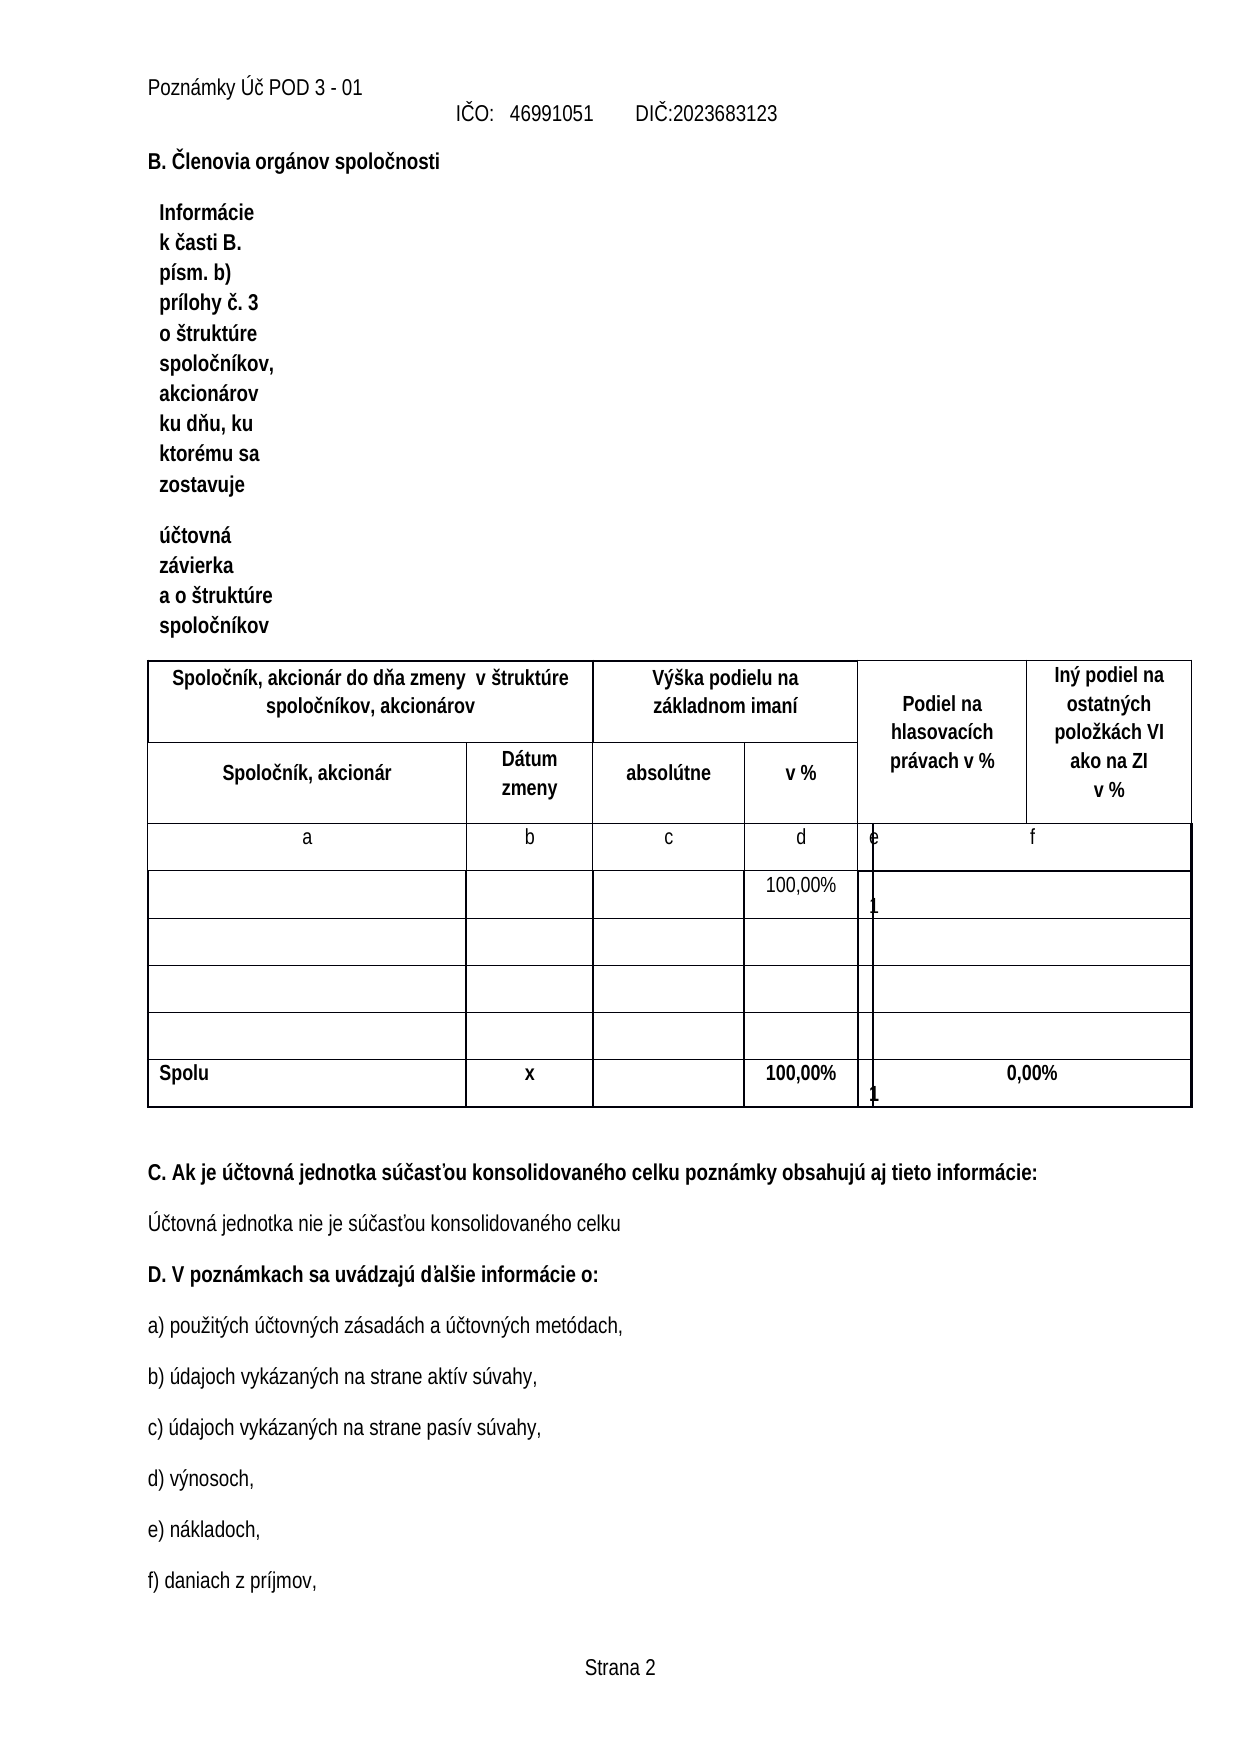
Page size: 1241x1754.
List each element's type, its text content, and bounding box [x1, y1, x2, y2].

text Účtovná jednotka nie je súčasťou konsolidovaného celku [148, 1210, 1141, 1236]
table_cell [745, 1013, 857, 1059]
table_cell [467, 871, 592, 918]
table_cell [293, 250, 1240, 659]
table_cell [467, 919, 592, 965]
table_cell [874, 872, 1190, 918]
table_cell 100,00% [859, 1060, 872, 1106]
text c) údajoch vykázaných na strane pasív súvahy, [148, 1414, 1141, 1441]
text C. Ak je účtovná jednotka súčasťou konsolidovaného celku poznámky obsahujú aj tieto informácie: [148, 1159, 1141, 1185]
table_header [293, 199, 1240, 250]
table_cell [594, 1013, 743, 1059]
table_cell absolútne [593, 743, 744, 823]
table_cell [859, 1013, 872, 1059]
text d) výnosoch, [148, 1465, 1141, 1492]
table_cell [1193, 823, 1240, 870]
table_cell [874, 919, 1190, 965]
table_cell c [593, 824, 744, 870]
text B. Členovia orgánov spoločnosti [148, 148, 1141, 174]
table_cell [467, 1013, 592, 1059]
table_cell [149, 1013, 465, 1059]
table_cell [745, 919, 857, 965]
table_cell [467, 966, 592, 1012]
text f) daniach z príjmov, [148, 1567, 1141, 1594]
table_cell f [874, 824, 1190, 870]
table_cell [1193, 918, 1240, 965]
table_cell [859, 966, 872, 1012]
table_header Informácie k časti B. písm. b) prílohy č. 3 o štruktúre spoločníkov, akcionárov ku dňu, ku ktorému sa zostavuje účtovná závierka a o štruktúre spoločníkov [148, 199, 293, 659]
table_cell 0,00% [874, 1060, 1190, 1106]
table_cell [594, 871, 743, 918]
table_cell 100,00% [859, 872, 872, 918]
table_cell Spoločník, akcionár [148, 743, 466, 823]
table_cell Spolu [149, 1060, 465, 1106]
text e) nákladoch, [148, 1516, 1141, 1543]
table_cell [594, 919, 743, 965]
table_cell b [467, 824, 592, 870]
text a) použitých účtovných zásadách a účtovných metódach, [148, 1312, 1141, 1338]
table_cell [1193, 1059, 1240, 1106]
table_cell [874, 1013, 1190, 1059]
table_cell [859, 919, 872, 965]
table_cell v % [745, 743, 857, 823]
table_cell x [467, 1060, 592, 1106]
text D. V poznámkach sa uvádzajú ďalšie informácie o: [148, 1261, 1141, 1287]
table_cell d [745, 824, 857, 870]
table_cell e [858, 824, 872, 870]
table_cell [149, 871, 465, 918]
table_cell [594, 966, 743, 1012]
table_cell [1192, 742, 1240, 823]
table_cell [1193, 1012, 1240, 1059]
table_cell [745, 966, 857, 1012]
table_cell 100,00% [745, 1060, 857, 1106]
table_cell [149, 966, 465, 1012]
table_cell Výška podielu na základnom imaní [594, 662, 857, 742]
table_cell [149, 919, 465, 965]
table_cell [874, 966, 1190, 1012]
table_cell [1192, 660, 1240, 742]
table_cell Dátum zmeny [467, 743, 592, 823]
table_cell [1193, 965, 1240, 1012]
table_cell Podiel na hlasovacích právach v % [858, 661, 1026, 823]
table_cell Spoločník, akcionár do dňa zmeny v štruktúre spoločníkov, akcionárov [149, 662, 592, 742]
table_cell Iný podiel na ostatných položkách VI ako na ZI v % [1027, 661, 1191, 823]
table_cell [1193, 870, 1240, 918]
text b) údajoch vykázaných na strane aktív súvahy, [148, 1363, 1141, 1389]
table_cell [594, 1060, 743, 1106]
table_cell a [148, 824, 466, 870]
table_cell 100,00% [745, 871, 857, 918]
